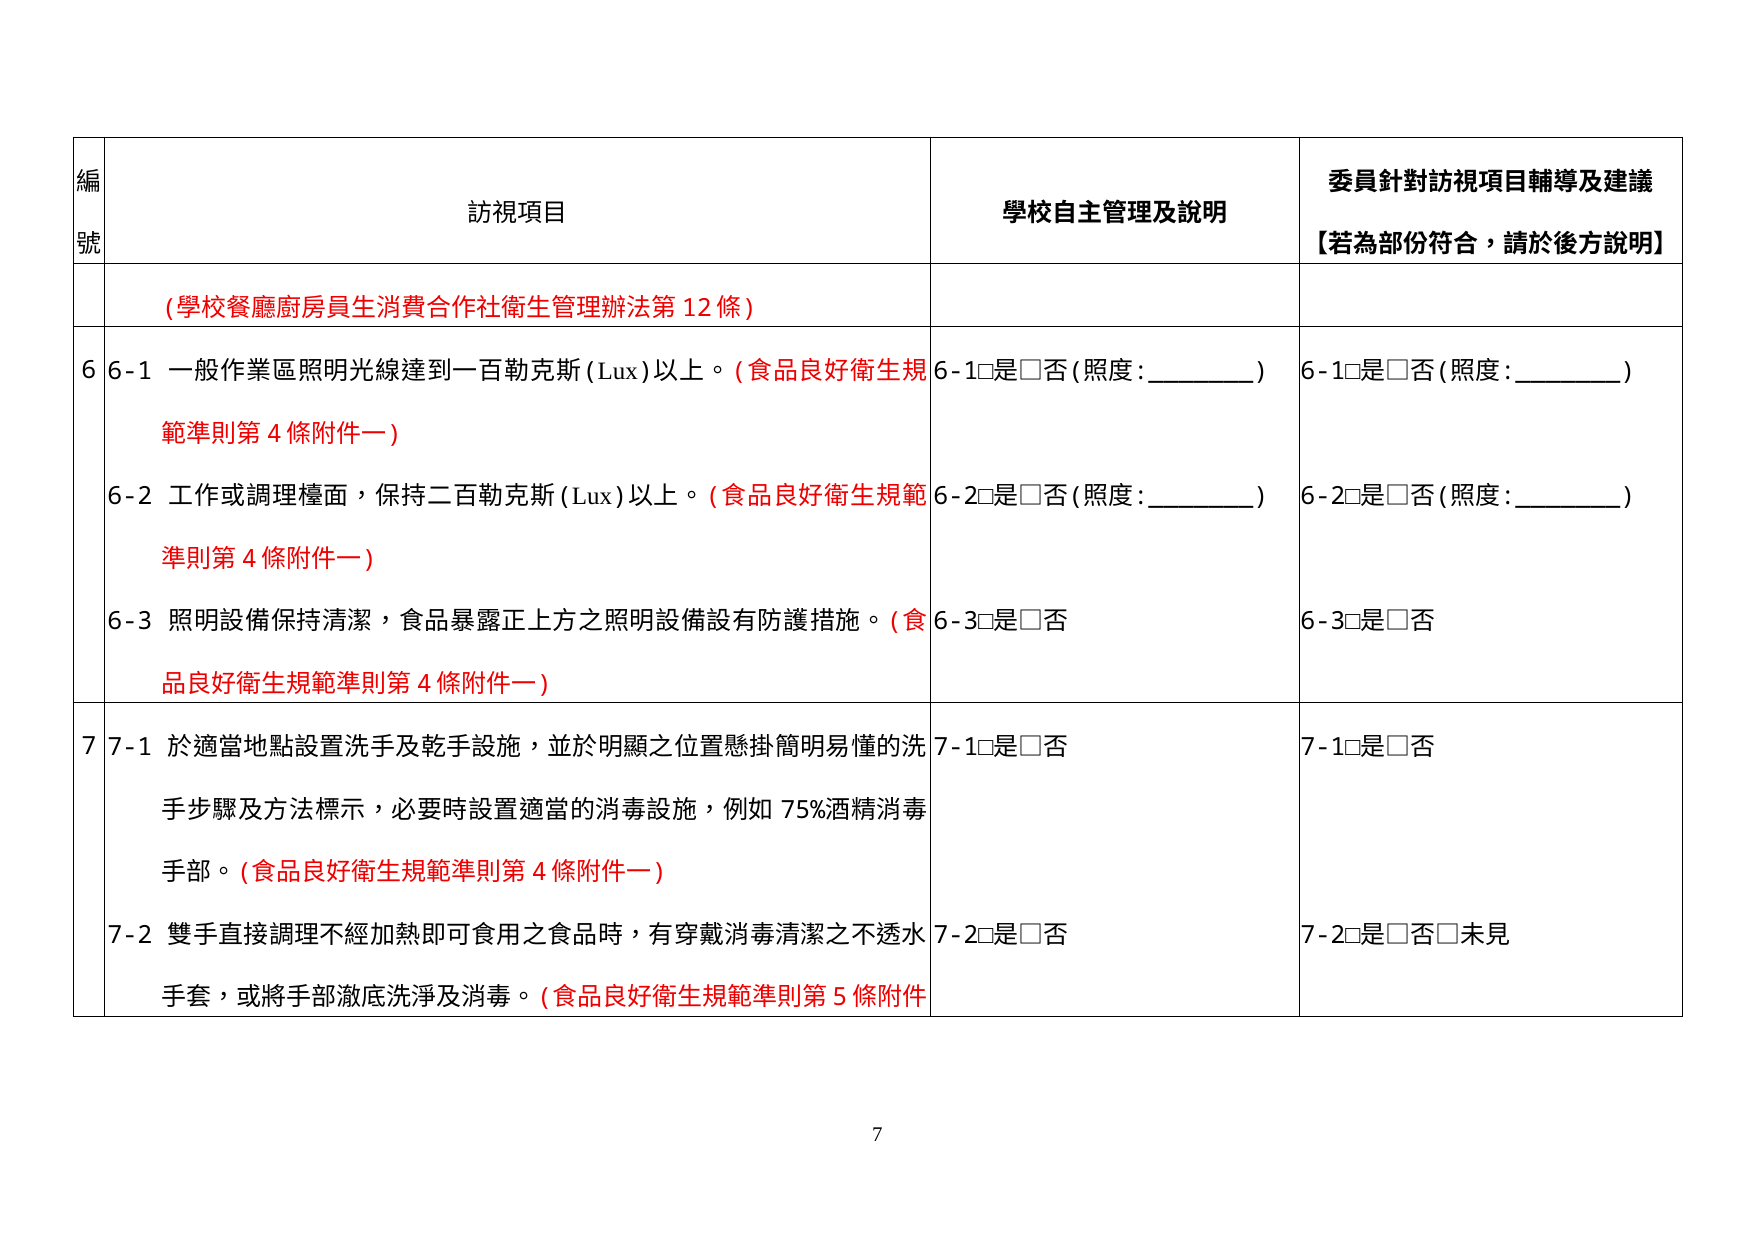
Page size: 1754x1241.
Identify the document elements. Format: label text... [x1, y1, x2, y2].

table_cell 7 [74, 703, 104, 1016]
table_cell (學校餐廳廚房員生消費合作社衛生管理辦法第12條) [105, 264, 930, 326]
table_cell 6-1 一般作業區照明光線達到一百勒克斯(Lux)以上。(食品良好衛生規範準則第4條附件一) 6-2 工作或調理檯面，保持二百勒克斯(Lux)以上。(食品良好衛生規範準則第4條附件一) 6-3 照明設備保持清潔，食品暴露正上方之照明設備設有防護措施。(食品良好衛生規範準則第4條附件一) [105, 327, 930, 702]
table_header 訪視項目 [105, 138, 930, 263]
table_cell [74, 264, 104, 326]
table_cell [931, 264, 1299, 326]
table_cell 7-1□是□否 7-2□是□否 [931, 703, 1299, 1016]
table_cell 7-1 於適當地點設置洗手及乾手設施，並於明顯之位置懸掛簡明易懂的洗手步驟及方法標示，必要時設置適當的消毒設施，例如75%酒精消毒手部。(食品良好衛生規範準則第4條附件一) 7-2 雙手直接調理不經加熱即可食用之食品時，有穿戴消毒清潔之不透水手套，或將手部澈底洗淨及消毒。(食品良好衛生規範準則第5條附件 [105, 703, 930, 1016]
table_header 委員針對訪視項目輔導及建議 【若為部份符合，請於後方說明】 [1300, 138, 1682, 263]
table_cell 6-1□是□否(照度:_______) 6-2□是□否(照度:_______) 6-3□是□否 [1300, 327, 1682, 702]
table_cell 7-1□是□否 7-2□是□否□未見 [1300, 703, 1682, 1016]
table_cell [1300, 264, 1682, 326]
table_header 學校自主管理及說明 [931, 138, 1299, 263]
table_cell 6 [74, 327, 104, 702]
table_cell 6-1□是□否(照度:_______) 6-2□是□否(照度:_______) 6-3□是□否 [931, 327, 1299, 702]
table_header 編號 [74, 138, 104, 263]
